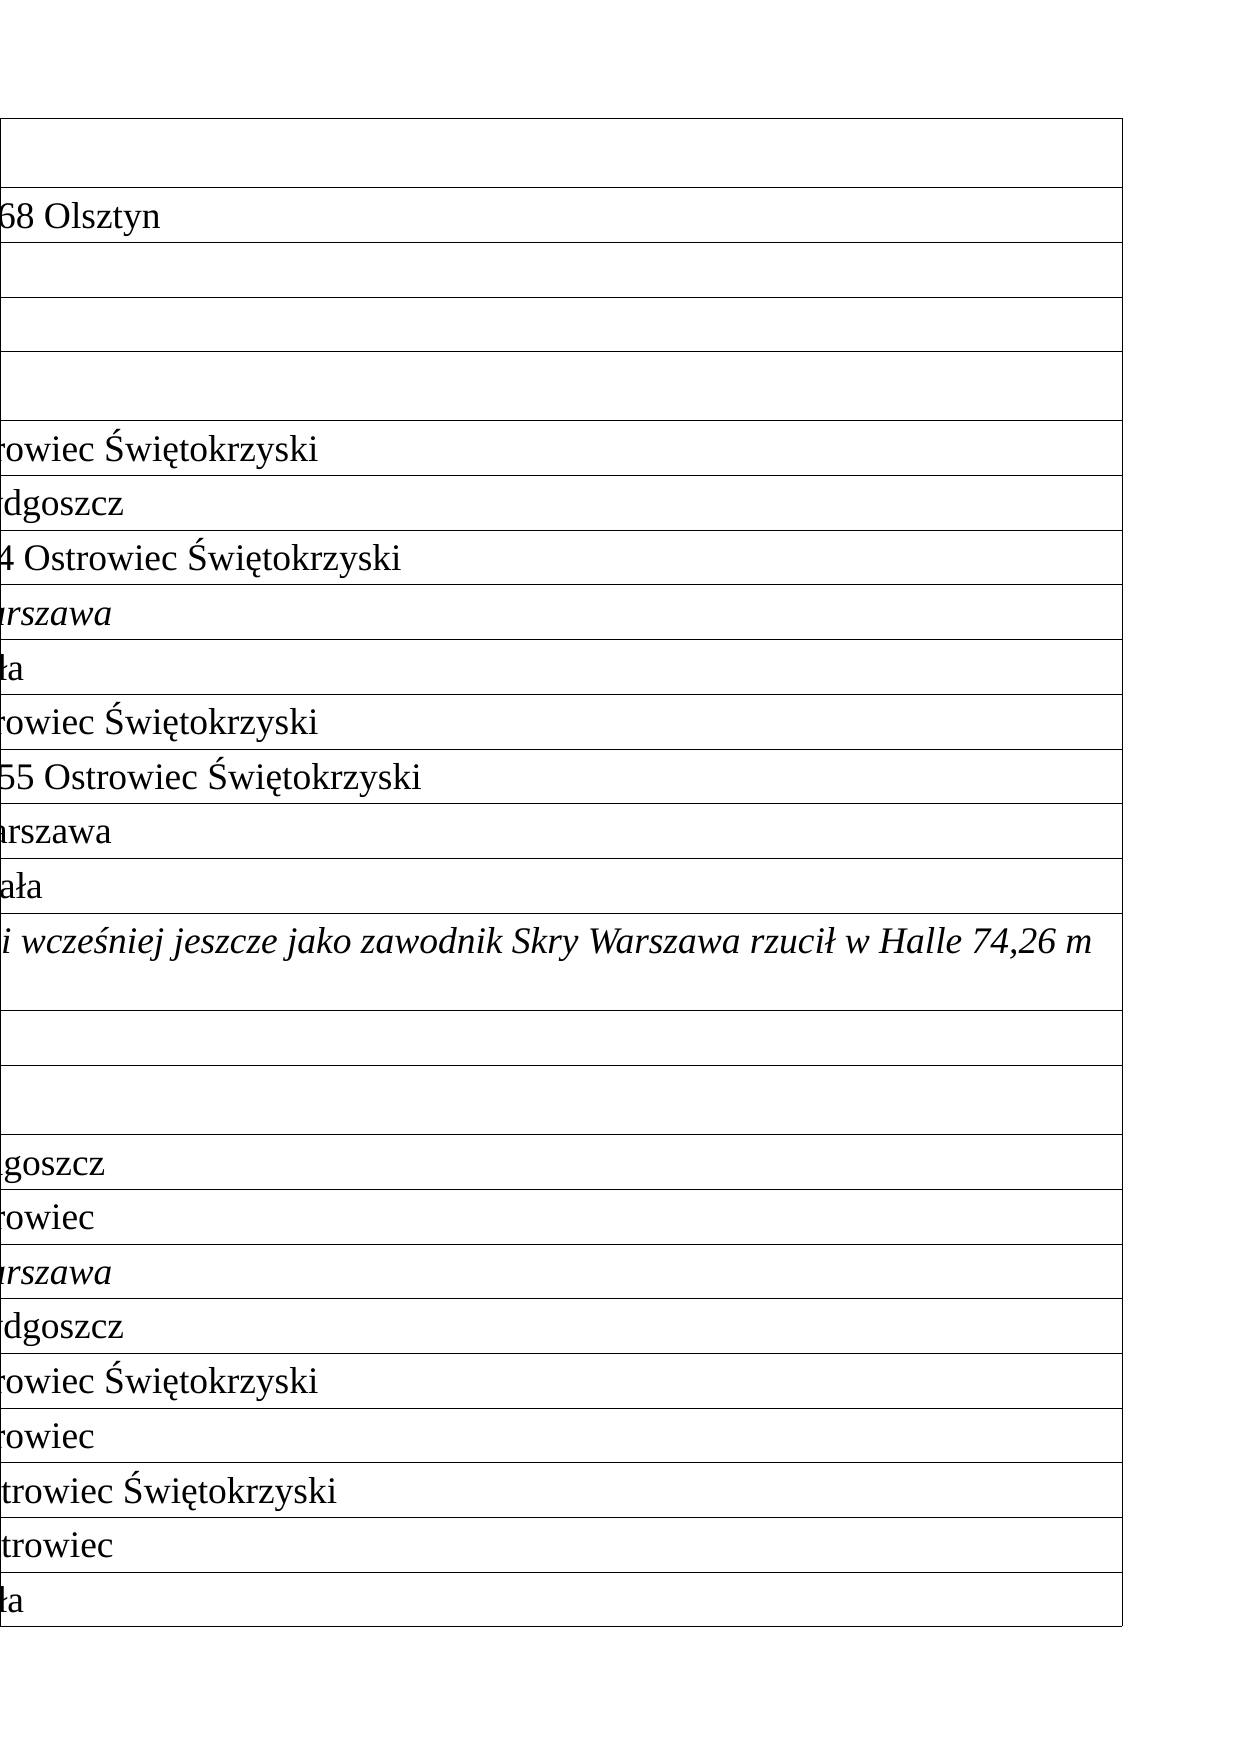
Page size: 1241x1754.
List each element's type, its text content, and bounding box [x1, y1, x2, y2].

table_cell 5.10 Ostrowiec Świętokrzyski [1, 421, 1122, 475]
table_cell 10.06 Bydgoszcz [1, 476, 1122, 530]
table_cell 15.06 Warszawa [1, 585, 1122, 639]
table_cell 29.07 Spała [1, 859, 1122, 912]
table_cell * - to miejsce dałby Maciejowi Pałyszce wynik 74,09 m uzyskany w barwach KKL Kielce, kilka dni wcześniej jeszcze jako zawodnik Skry Warszawa rzucił w Halle 74,26 m i z tym rezultatem uplasował się na 63. pozycji w tabeli światowej za 2008 rok [1, 914, 1122, 1010]
table_cell W tabelach 20 najlepszych w Polsce [1, 1066, 1122, 1134]
table_cell 9.05 Spała [1, 640, 1122, 694]
table_cell 4.10 Ostrowiec Świętokrzyski [1, 695, 1122, 748]
table_cell 15.09.1968 Olsztyn [1, 188, 1122, 242]
table_cell [1, 298, 1122, 351]
table_cell 5.10 Ostrowiec Świętokrzyski [1, 1354, 1122, 1407]
table_cell 10.06 Bydgoszcz [1, 1299, 1122, 1353]
table_cell 7.07 Ostrowiec [1, 1190, 1122, 1243]
table_cell 31.10 Ostrowiec Świętokrzyski [1, 1463, 1122, 1517]
table_cell Mistrzostwa Polski juniorów młodszych (U19)* [1, 119, 1122, 187]
table_cell 17.07 Warszawa [1, 804, 1122, 858]
table_cell 9.05 Spała [1, 1573, 1122, 1626]
table_cell 15.06 Warszawa [1, 1245, 1122, 1298]
table_cell 21.05 Ostrowiec [1, 1518, 1122, 1572]
table_cell 1.07 Bydgoszcz [1, 1135, 1122, 1189]
table_cell 4.11.1954 Ostrowiec Świętokrzyski [1, 531, 1122, 584]
table_cell [1, 1011, 1122, 1065]
table_cell 2.06 Ostrowiec [1, 1409, 1122, 1462]
table_cell * - w 1968 r. w kategorii juniorów młodszych obowiązywał wiek 17-18 lat [1, 243, 1122, 297]
table_cell 26.06.1955 Ostrowiec Świętokrzyski [1, 750, 1122, 803]
table_cell W tabelach 100 najlepszych na świecie [1, 352, 1122, 420]
